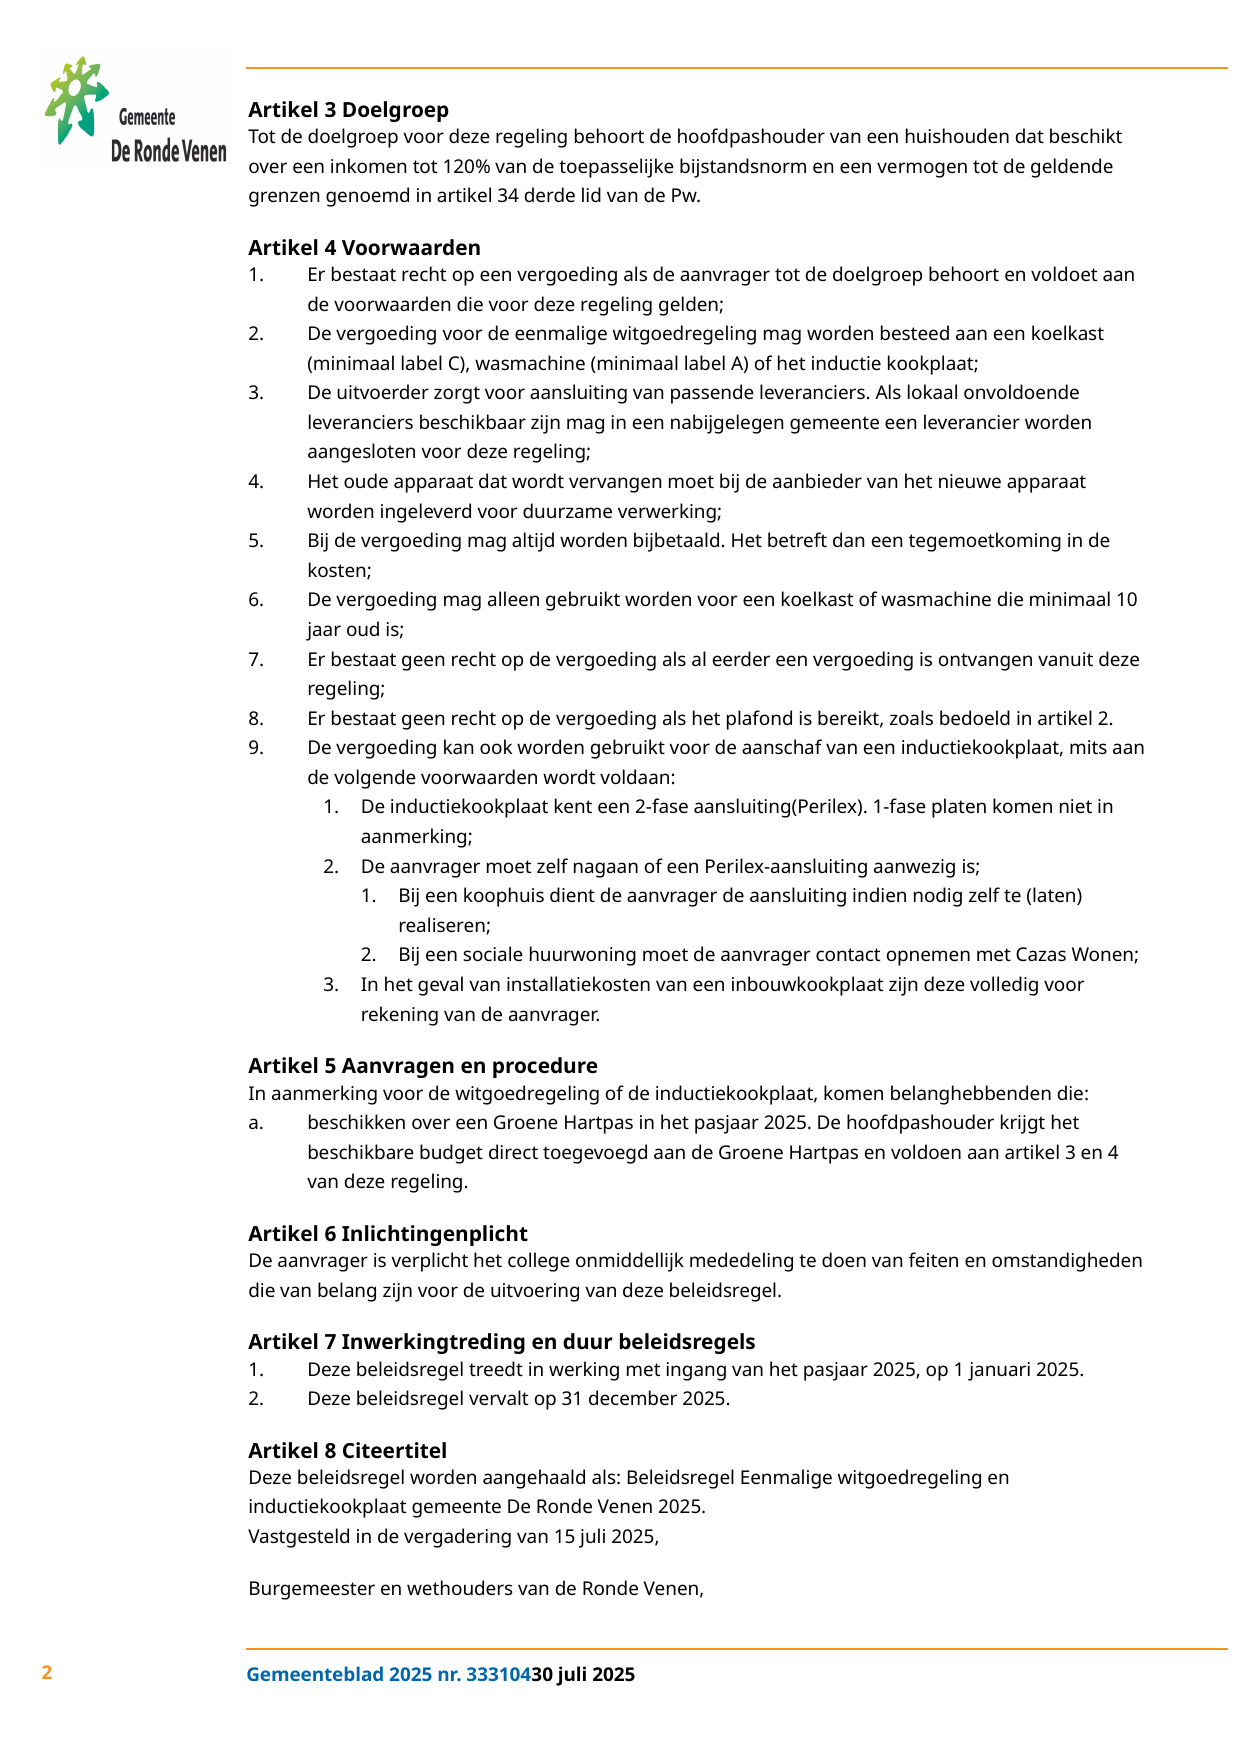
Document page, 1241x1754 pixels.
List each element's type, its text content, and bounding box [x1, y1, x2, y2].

list De vergoeding mag alleen gebruikt worden voor een koelkast of wasmachine die minimaal 10 jaar oud is; [248, 587, 1152, 642]
text In aanmerking voor de witgoedregeling of de inductiekookplaat, komen belanghebbenden die: [248, 1080, 1152, 1105]
list De vergoeding voor de eenmalige witgoedregeling mag worden besteed aan een koelkast (minimaal label C), wasmachine (minimaal label A) of het inductie kookplaat; [248, 320, 1152, 376]
text Burgemeester en wethouders van de Ronde Venen, [248, 1575, 1152, 1601]
picture [41, 47, 231, 172]
list Bij een sociale huurwoning moet de aanvrager contact opnemen met Cazas Wonen; [361, 942, 1152, 967]
list Er bestaat geen recht op de vergoeding als al eerder een vergoeding is ontvangen vanuit deze regeling; [248, 646, 1152, 701]
text De aanvrager is verplicht het college onmiddellijk mededeling te doen van feiten en omstandigheden die van belang zijn voor de uitvoering van deze beleidsregel. [248, 1247, 1152, 1303]
list Er bestaat recht op een vergoeding als de aanvrager tot de doelgroep behoort en voldoet aan de voorwaarden die voor deze regeling gelden; [248, 261, 1152, 317]
list Bij de vergoeding mag altijd worden bijbetaald. Het betreft dan een tegemoetkoming in de kosten; [248, 527, 1152, 583]
list Bij een koophuis dient de aanvrager de aansluiting indien nodig zelf te (laten) realiseren; [361, 882, 1152, 938]
text Artikel 3 Doelgroep [248, 95, 1152, 123]
text Artikel 4 Voorwaarden [248, 233, 1152, 261]
text Artikel 5 Aanvragen en procedure [248, 1051, 1152, 1080]
list Deze beleidsregel treedt in werking met ingang van het pasjaar 2025, op 1 januari 2025. [248, 1356, 1152, 1381]
list Er bestaat geen recht op de vergoeding als het plafond is bereikt, zoals bedoeld in artikel 2. [248, 705, 1152, 731]
list De uitvoerder zorgt voor aansluiting van passende leveranciers. Als lokaal onvoldoende leveranciers beschikbaar zijn mag in een nabijgelegen gemeente een leverancier worden aangesloten voor deze regeling; [248, 379, 1152, 464]
list Het oude apparaat dat wordt vervangen moet bij de aanbieder van het nieuwe apparaat worden ingeleverd voor duurzame verwerking; [248, 468, 1152, 524]
text Artikel 8 Citeertitel [248, 1436, 1152, 1464]
list De aanvrager moet zelf nagaan of een Perilex-aansluiting aanwezig is; [323, 853, 1152, 879]
text Vastgesteld in de vergadering van 15 juli 2025, [248, 1523, 1152, 1549]
text Tot de doelgroep voor deze regeling behoort de hoofdpashouder van een huishouden dat beschikt over een inkomen tot 120% van de toepasselijke bijstandsnorm en een vermogen tot de geldende grenzen genoemd in artikel 34 derde lid van de Pw. [248, 123, 1152, 208]
list De inductiekookplaat kent een 2-fase aansluiting(Perilex). 1-fase platen komen niet in aanmerking; [323, 794, 1152, 849]
list In het geval van installatiekosten van een inbouwkookplaat zijn deze volledig voor rekening van de aanvrager. [323, 971, 1152, 1027]
text Artikel 6 Inlichtingenplicht [248, 1219, 1152, 1247]
text Deze beleidsregel worden aangehaald als: Beleidsregel Eenmalige witgoedregeling en inductiekookplaat gemeente De Ronde Venen 2025. [248, 1464, 1152, 1519]
list Deze beleidsregel vervalt op 31 december 2025. [248, 1385, 1152, 1411]
list De vergoeding kan ook worden gebruikt voor de aanschaf van een inductiekookplaat, mits aan de volgende voorwaarden wordt voldaan: [248, 734, 1152, 790]
list beschikken over een Groene Hartpas in het pasjaar 2025. De hoofdpashouder krijgt het beschikbare budget direct toegevoegd aan de Groene Hartpas en voldoen aan artikel 3 en 4 van deze regeling. [248, 1109, 1152, 1194]
text Artikel 7 Inwerkingtreding en duur beleidsregels [248, 1327, 1152, 1356]
